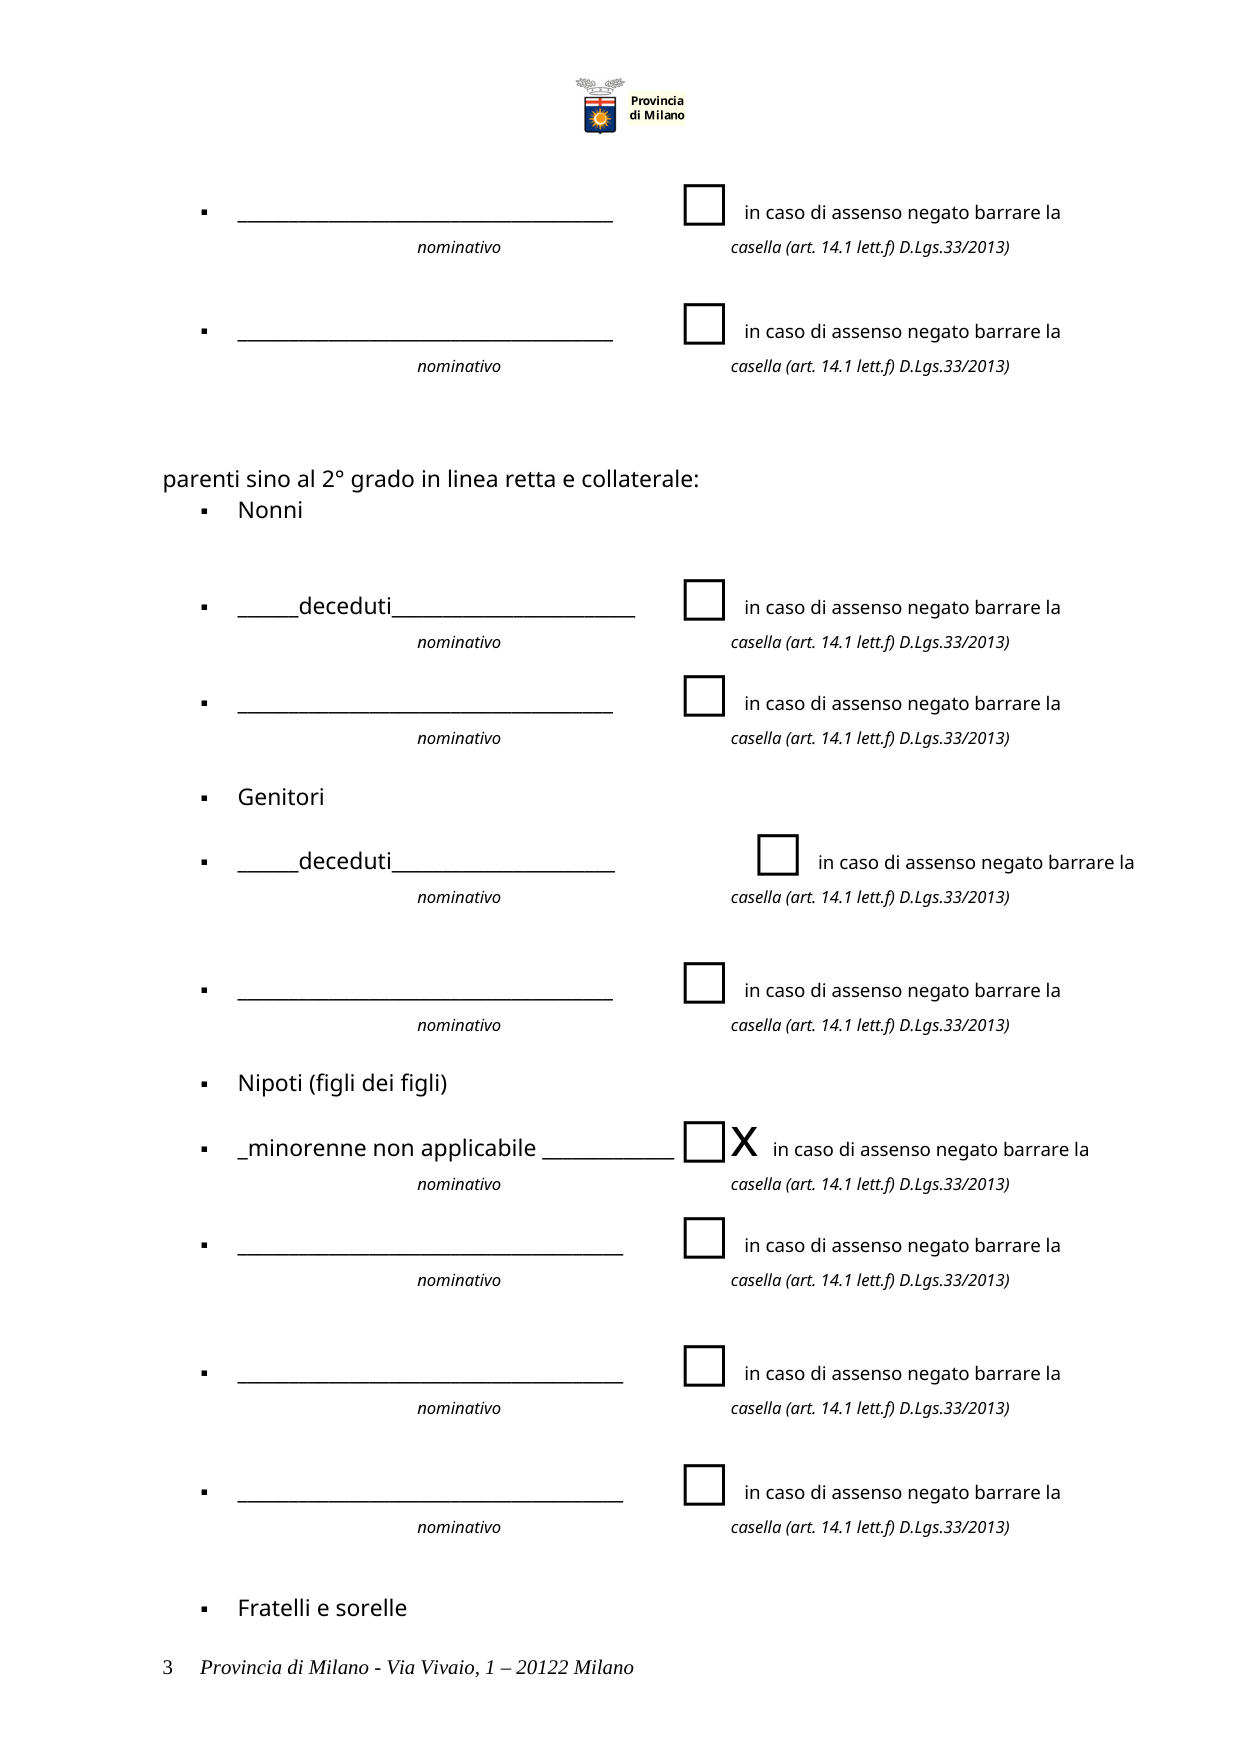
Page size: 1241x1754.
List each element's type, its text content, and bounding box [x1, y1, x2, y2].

list ______________________________________ □ in caso di assenso negato barrare la [200, 1195, 1181, 1269]
list Genitori [200, 781, 1181, 812]
text nominativo casella (art. 14.1 lett.f) D.Lgs.33/2013) [200, 1396, 1181, 1419]
text nominativo casella (art. 14.1 lett.f) D.Lgs.33/2013) [200, 1269, 1181, 1291]
list _____________________________________ □ in caso di assenso negato barrare la [200, 653, 1181, 727]
list ______deceduti________________________ □ in caso di assenso negato barrare la [200, 556, 1181, 630]
text nominativo casella (art. 14.1 lett.f) D.Lgs.33/2013) [200, 886, 1181, 908]
list _minorenne non applicabile _____________ □x in caso di assenso negato barrare la [200, 1098, 1181, 1172]
list ______________________________________ □ in caso di assenso negato barrare la [200, 1442, 1181, 1516]
text nominativo casella (art. 14.1 lett.f) D.Lgs.33/2013) [200, 1516, 1181, 1538]
text nominativo casella (art. 14.1 lett.f) D.Lgs.33/2013) [200, 236, 1181, 258]
text parenti sino al 2° grado in linea retta e collaterale: [162, 463, 1181, 494]
list _____________________________________ □ in caso di assenso negato barrare la [200, 939, 1181, 1013]
list _____________________________________ □ in caso di assenso negato barrare la [200, 281, 1181, 355]
list ______________________________________ □ in caso di assenso negato barrare la [200, 1323, 1181, 1396]
text nominativo casella (art. 14.1 lett.f) D.Lgs.33/2013) [200, 1013, 1181, 1036]
list ______deceduti______________________ □ in caso di assenso negato barrare la [200, 812, 1181, 886]
text nominativo casella (art. 14.1 lett.f) D.Lgs.33/2013) [200, 727, 1181, 749]
text nominativo casella (art. 14.1 lett.f) D.Lgs.33/2013) [200, 1172, 1181, 1195]
list _____________________________________ □ in caso di assenso negato barrare la [200, 99, 1181, 236]
text nominativo casella (art. 14.1 lett.f) D.Lgs.33/2013) [200, 355, 1181, 377]
list Nonni [200, 494, 1181, 525]
list Fratelli e sorelle [200, 1592, 1181, 1623]
text nominativo casella (art. 14.1 lett.f) D.Lgs.33/2013) [200, 630, 1181, 653]
list Nipoti (figli dei figli) [200, 1067, 1181, 1098]
